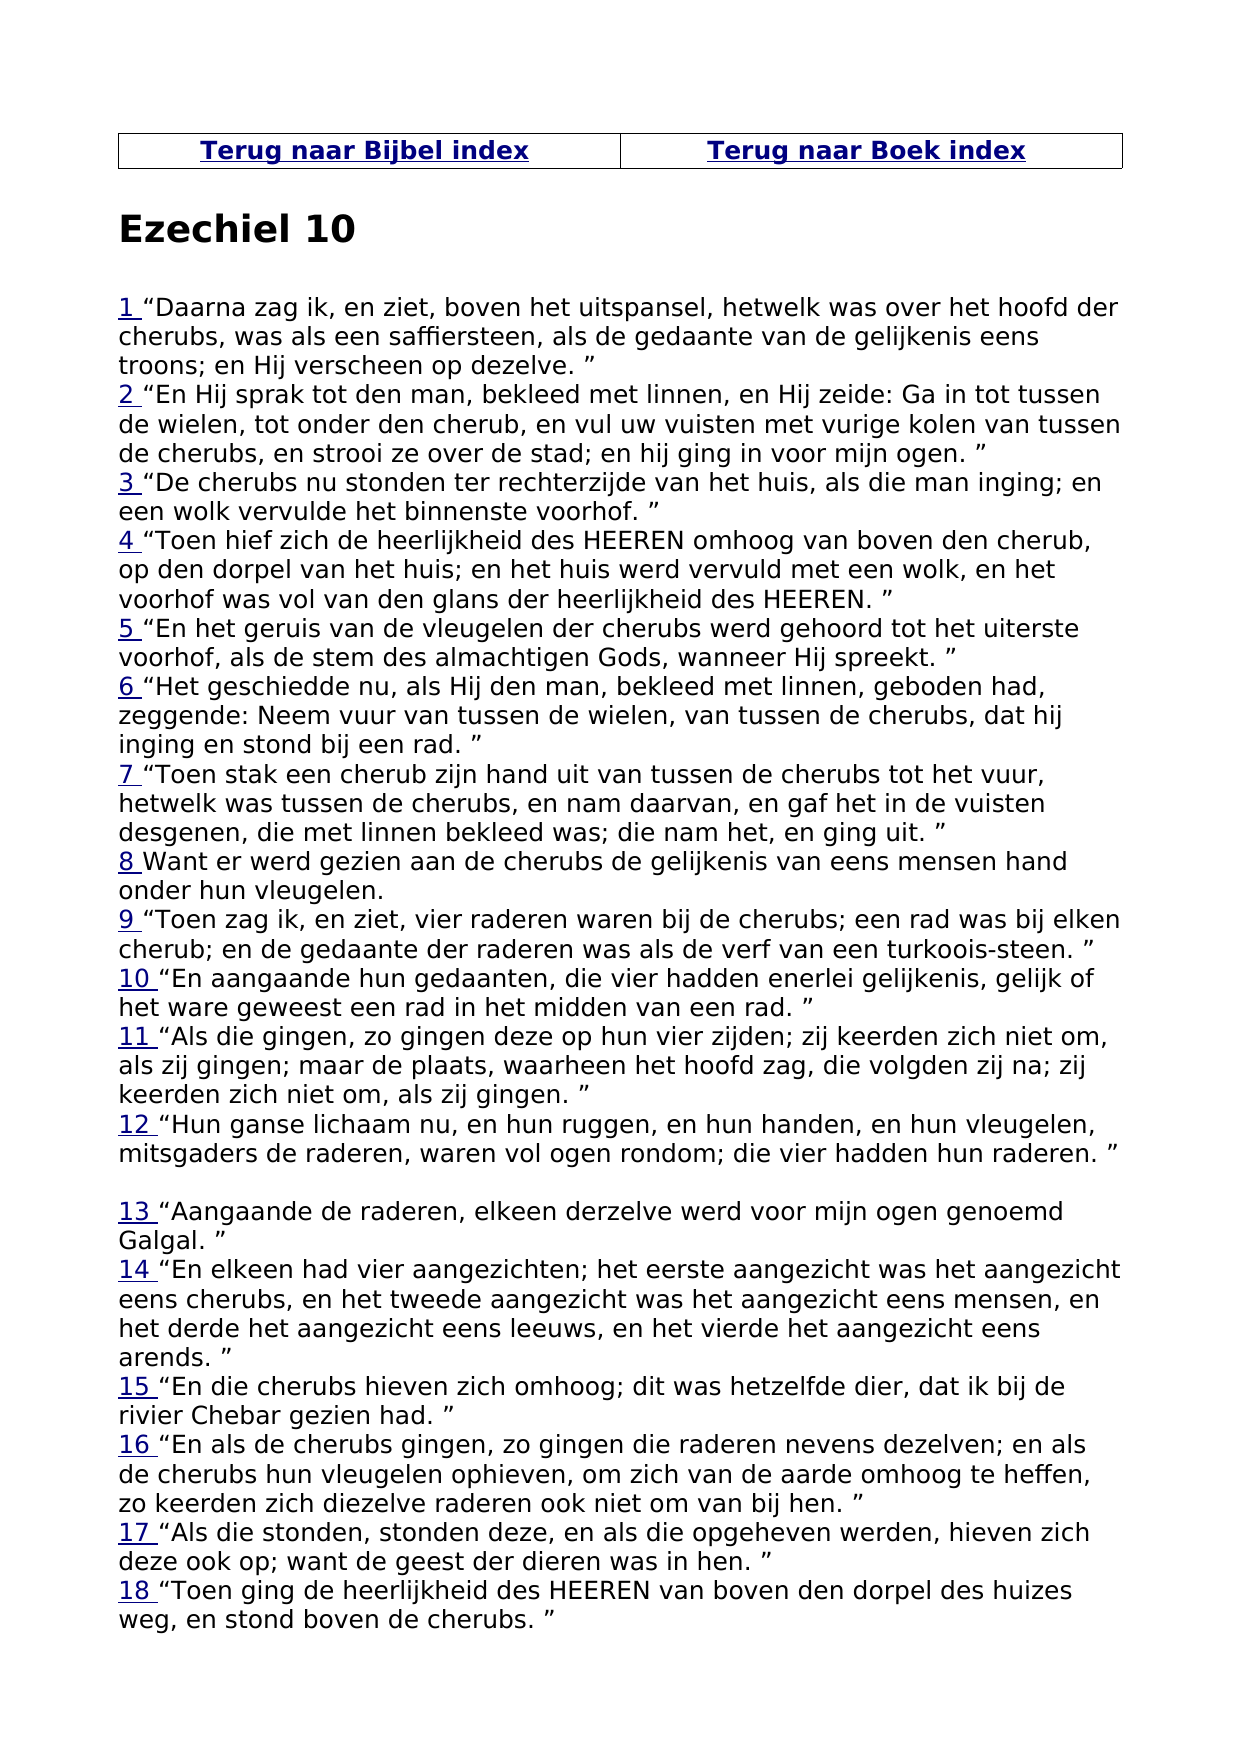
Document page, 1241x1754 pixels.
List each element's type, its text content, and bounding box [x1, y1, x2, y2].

table_header Terug naar Bijbel index [119, 134, 620, 168]
subtitle Ezechiel 10 [118, 208, 1122, 252]
table_header Terug naar Boek index [621, 134, 1122, 168]
text 1 “Daarna zag ik, en ziet, boven het uitspansel, hetwelk was over het hoofd der cherubs, was als een saffiersteen, als de gedaante van de gelijkenis eens troons; en Hij verscheen op dezelve. ” 2 “En Hij sprak tot den man, bekleed met linnen, en Hij zeide: Ga in tot tussen de wielen, tot onder den cherub, en vul uw vuisten met vurige kolen van tussen de cherubs, en strooi ze over de stad; en hij ging in voor mijn ogen. ” 3 “De cherubs nu stonden ter rechterzijde van het huis, als die man inging; en een wolk vervulde het binnenste voorhof. ” 4 “Toen hief zich de heerlijkheid des HEEREN omhoog van boven den cherub, op den dorpel van het huis; en het huis werd vervuld met een wolk, en het voorhof was vol van den glans der heerlijkheid des HEEREN. ” 5 “En het geruis van de vleugelen der cherubs werd gehoord tot het uiterste voorhof, als de stem des almachtigen Gods, wanneer Hij spreekt. ” 6 “Het geschiedde nu, als Hij den man, bekleed met linnen, geboden had, zeggende: Neem vuur van tussen de wielen, van tussen de cherubs, dat hij inging en stond bij een rad. ” 7 “Toen stak een cherub zijn hand uit van tussen de cherubs tot het vuur, hetwelk was tussen de cherubs, en nam daarvan, en gaf het in de vuisten desgenen, die met linnen bekleed was; die nam het, en ging uit. ” 8 Want er werd gezien aan de cherubs de gelijkenis van eens mensen hand onder hun vleugelen. 9 “Toen zag ik, en ziet, vier raderen waren bij de cherubs; een rad was bij elken cherub; en de gedaante der raderen was als de verf van een turkoois-steen. ” 10 “En aangaande hun gedaanten, die vier hadden enerlei gelijkenis, gelijk of het ware geweest een rad in het midden van een rad. ” 11 “Als die gingen, zo gingen deze op hun vier zijden; zij keerden zich niet om, als zij gingen; maar de plaats, waarheen het hoofd zag, die volgden zij na; zij keerden zich niet om, als zij gingen. ” 12 “Hun ganse lichaam nu, en hun ruggen, en hun handen, en hun vleugelen, mitsgaders de raderen, waren vol ogen rondom; die vier hadden hun raderen. ” 13 “Aangaande de raderen, elkeen derzelve werd voor mijn ogen genoemd Galgal. ” 14 “En elkeen had vier aangezichten; het eerste aangezicht was het aangezicht eens cherubs, en het tweede aangezicht was het aangezicht eens mensen, en het derde het aangezicht eens leeuws, en het vierde het aangezicht eens arends. ” 15 “En die cherubs hieven zich omhoog; dit was hetzelfde dier, dat ik bij de rivier Chebar gezien had. ” 16 “En als de cherubs gingen, zo gingen die raderen nevens dezelven; en als de cherubs hun vleugelen ophieven, om zich van de aarde omhoog te heffen, zo keerden zich diezelve raderen ook niet om van bij hen. ” 17 “Als die stonden, stonden deze, en als die opgeheven werden, hieven zich deze ook op; want de geest der dieren was in hen. ” 18 “Toen ging de heerlijkheid des HEEREN van boven den dorpel des huizes weg, en stond boven de cherubs. ” [118, 264, 1122, 1635]
